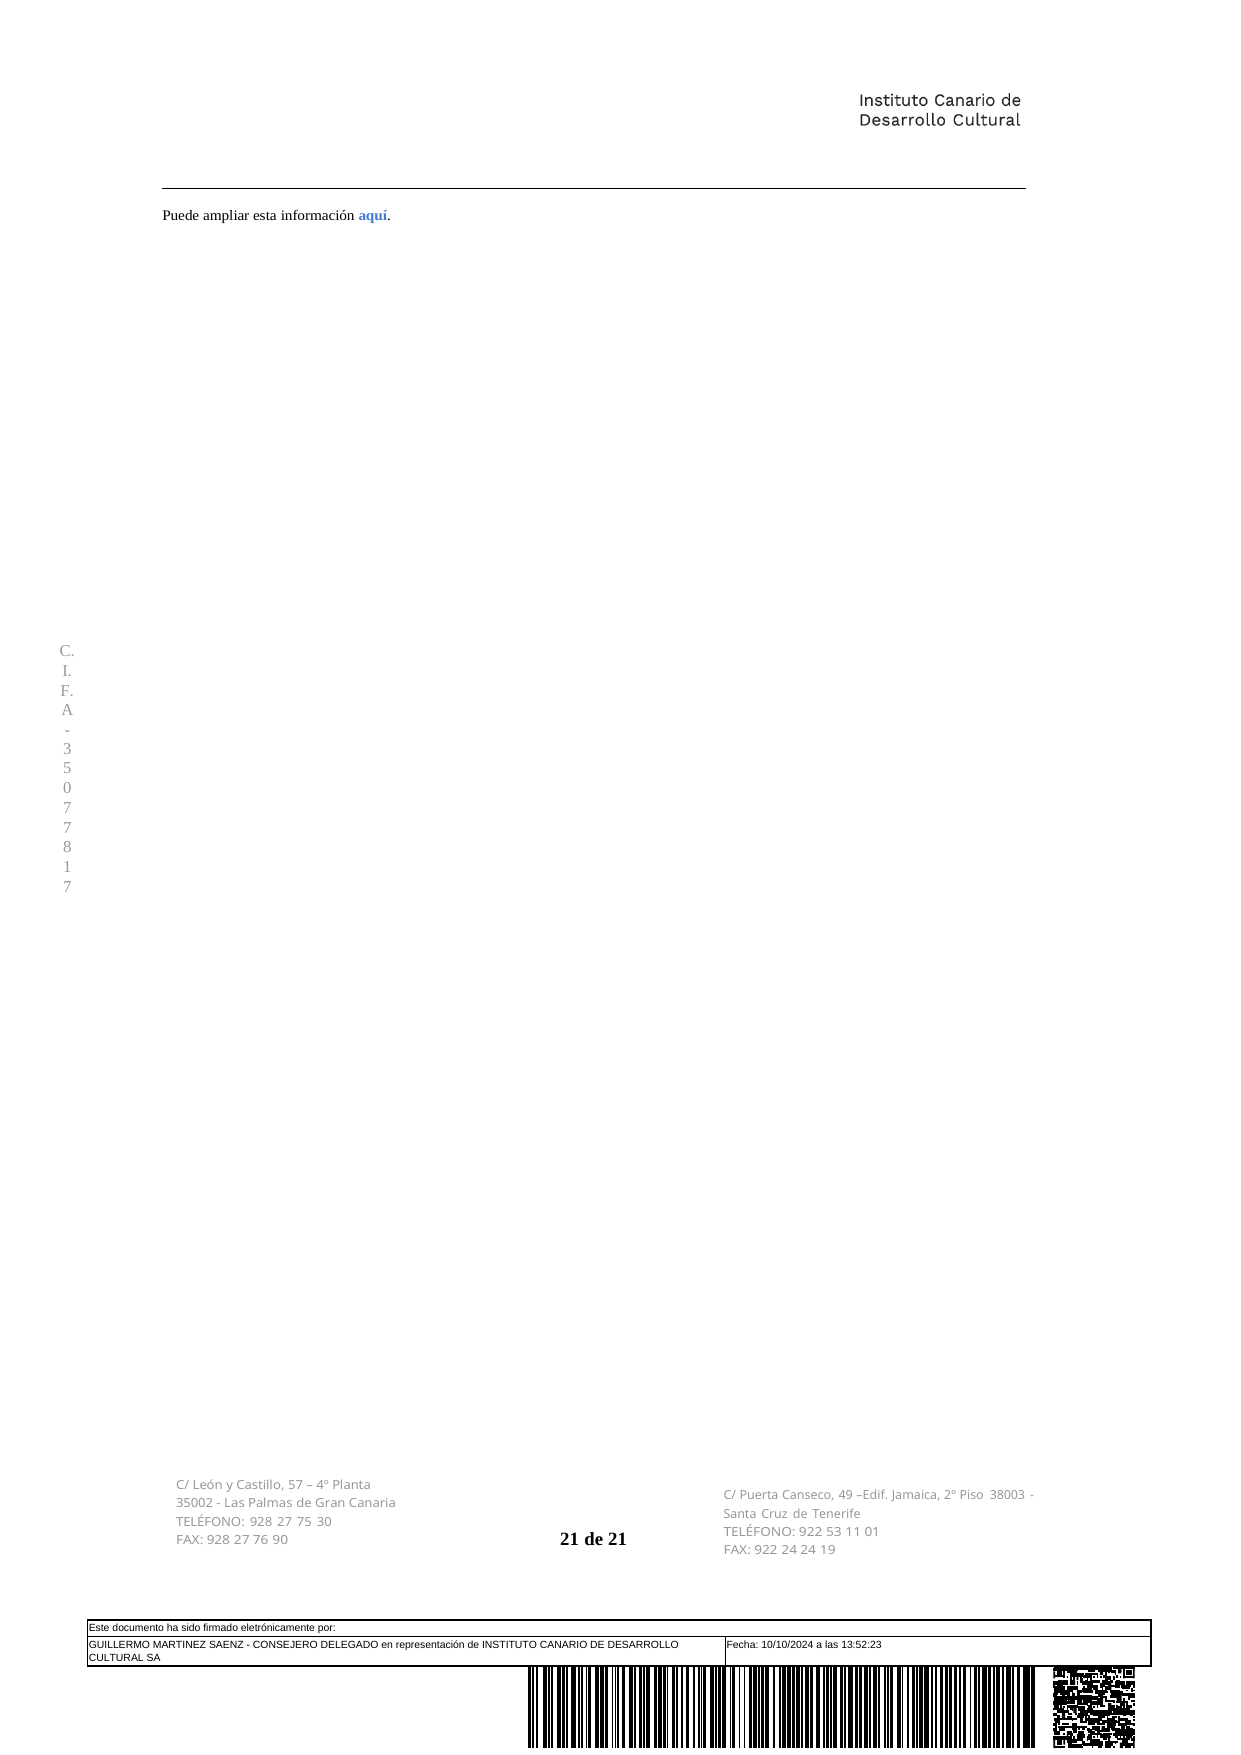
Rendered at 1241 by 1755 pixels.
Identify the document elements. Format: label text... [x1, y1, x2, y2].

text I. [1134, 661, 1163, 680]
table_cell GUILLERMO MARTINEZ SAENZ - CONSEJERO DELEGADO en representación de INSTITUTO CANARIO DE DESARROLLO CULTURAL SA [88, 1637, 725, 1665]
text 8 [1134, 837, 1163, 856]
text 7 [1134, 876, 1163, 896]
text C. [1134, 641, 1163, 660]
text FAX: 922 24 24 19 [1134, 1541, 1163, 1558]
table_cell Fecha: 10/10/2024 a las 13:52:23 [726, 1637, 1150, 1665]
text 0 [1134, 778, 1163, 797]
text 7 [1134, 798, 1163, 817]
table_header Este documento ha sido firmado eletrónicamente por: [88, 1621, 1150, 1636]
text TELÉFONO: 922 53 11 01 [1134, 1523, 1163, 1540]
text 5 [1134, 759, 1163, 778]
text 7 [1134, 817, 1163, 837]
text 1 [1134, 857, 1163, 876]
